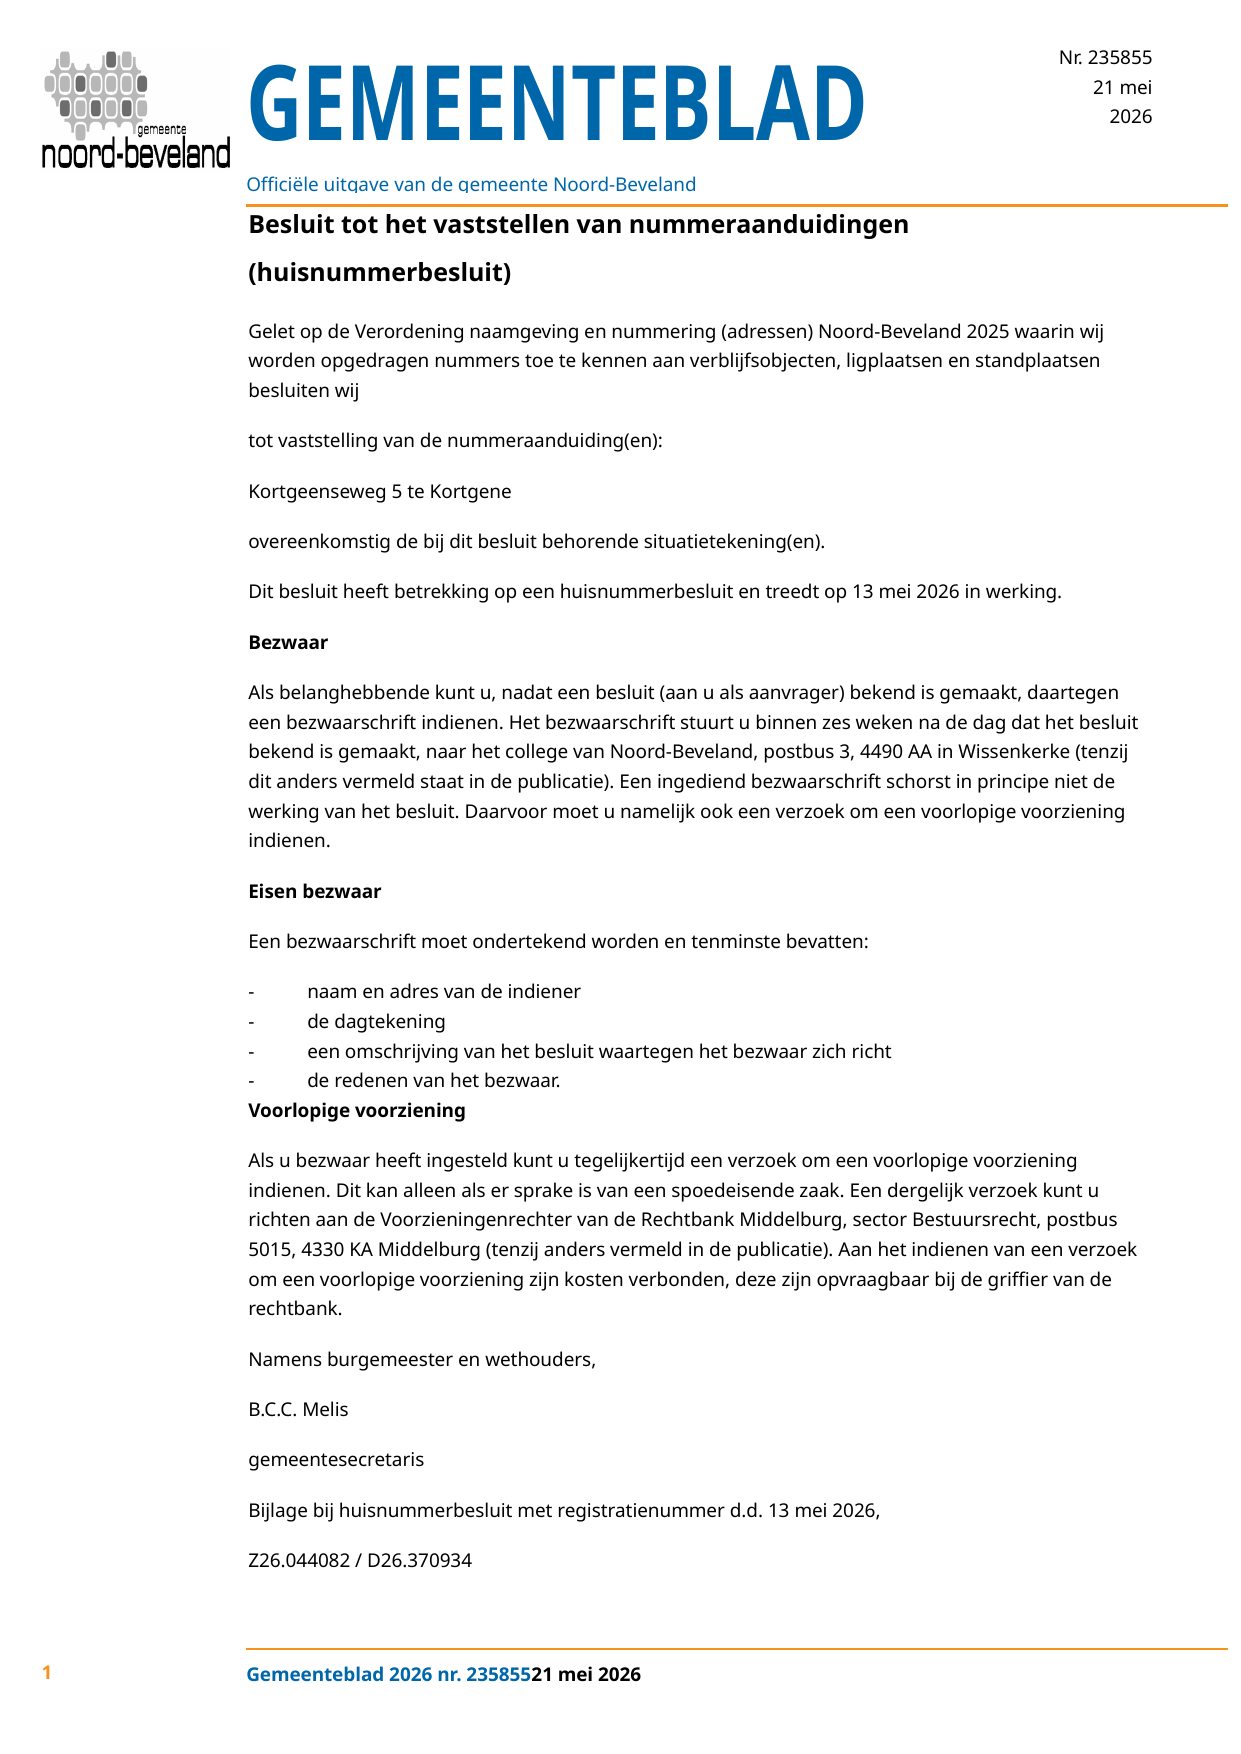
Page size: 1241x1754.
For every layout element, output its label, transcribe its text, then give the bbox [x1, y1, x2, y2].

list de redenen van het bezwaar. [248, 1067, 1152, 1093]
text Bijlage bij huisnummerbesluit met registratienummer d.d. 13 mei 2026, [248, 1497, 1152, 1523]
text Bezwaar [248, 629, 1152, 655]
text Gelet op de Verordening naamgeving en nummering (adressen) Noord-Beveland 2025 waarin wij worden opgedragen nummers toe te kennen aan verblijfsobjecten, ligplaatsen en standplaatsen besluiten wij [248, 318, 1152, 403]
text Kortgeenseweg 5 te Kortgene [248, 478, 1152, 504]
text tot vaststelling van de nummeraanduiding(en): [248, 427, 1152, 453]
text Z26.044082 / D26.370934 [248, 1547, 1152, 1573]
text Dit besluit heeft betrekking op een huisnummerbesluit en treedt op 13 mei 2026 in werking. [248, 579, 1152, 604]
text Namens burgemeester en wethouders, [248, 1346, 1152, 1372]
text Als belanghebbende kunt u, nadat een besluit (aan u als aanvrager) bekend is gemaakt, daartegen een bezwaarschrift indienen. Het bezwaarschrift stuurt u binnen zes weken na de dag dat het besluit bekend is gemaakt, naar het college van Noord-Beveland, postbus 3, 4490 AA in Wissenkerke (tenzij dit anders vermeld staat in de publicatie). Een ingediend bezwaarschrift schorst in principe niet de werking van het besluit. Daarvoor moet u namelijk ook een verzoek om een voorlopige voorziening indienen. [248, 679, 1152, 853]
text overeenkomstig de bij dit besluit behorende situatietekening(en). [248, 528, 1152, 554]
list een omschrijving van het besluit waartegen het bezwaar zich richt [248, 1038, 1152, 1064]
text B.C.C. Melis [248, 1396, 1152, 1422]
text Besluit tot het vaststellen van nummeraanduidingen (huisnummerbesluit) [248, 207, 1152, 288]
text Een bezwaarschrift moet ondertekend worden en tenminste bevatten: [248, 928, 1152, 954]
list de dagtekening [248, 1008, 1152, 1034]
picture [41, 47, 231, 172]
list naam en adres van de indiener [248, 979, 1152, 1004]
text Voorlopige voorziening [248, 1097, 1152, 1123]
text Eisen bezwaar [248, 878, 1152, 904]
text gemeentesecretaris [248, 1447, 1152, 1472]
text Als u bezwaar heeft ingesteld kunt u tegelijkertijd een verzoek om een voorlopige voorziening indienen. Dit kan alleen als er sprake is van een spoedeisende zaak. Een dergelijk verzoek kunt u richten aan de Voorzieningenrechter van de Rechtbank Middelburg, sector Bestuursrecht, postbus 5015, 4330 KA Middelburg (tenzij anders vermeld in de publicatie). Aan het indienen van een verzoek om een voorlopige voorziening zijn kosten verbonden, deze zijn opvraagbaar bij de griffier van de rechtbank. [248, 1147, 1152, 1321]
